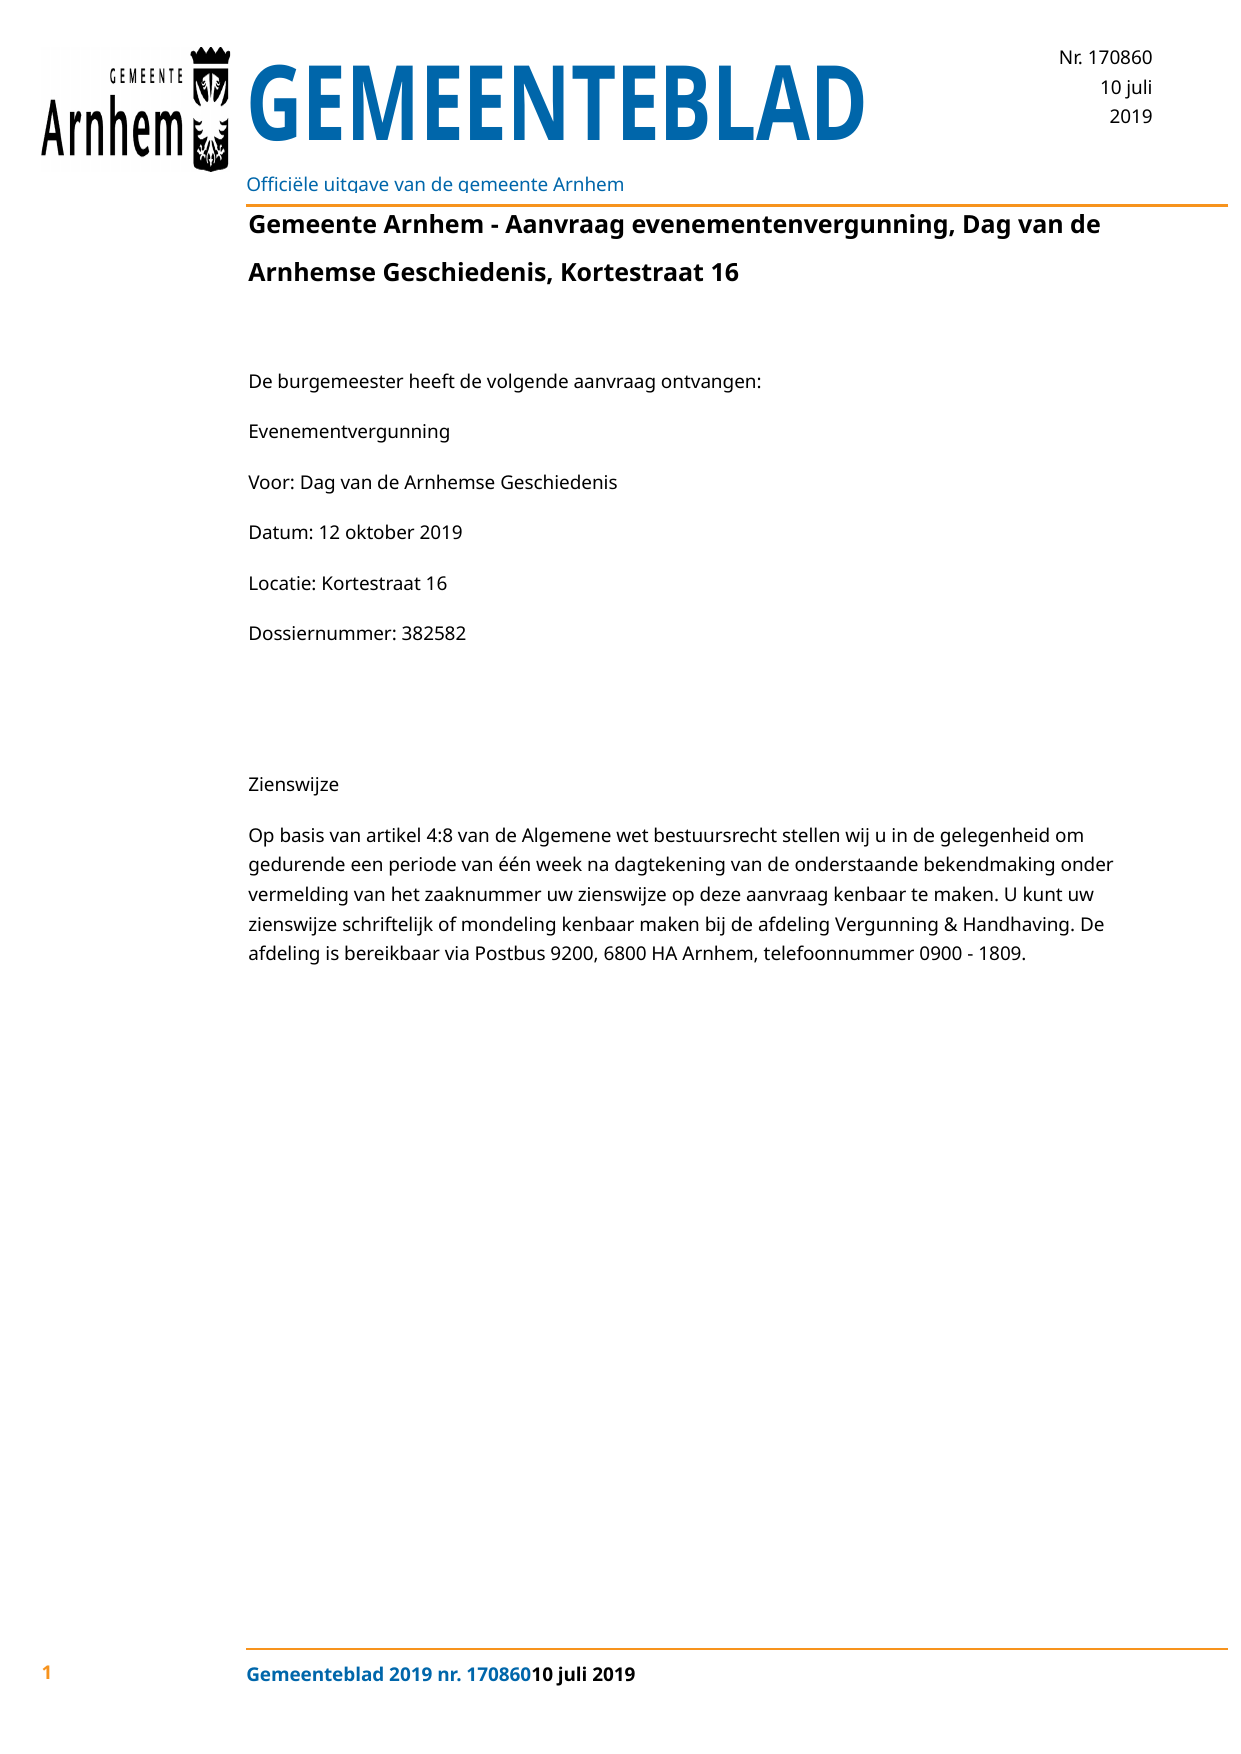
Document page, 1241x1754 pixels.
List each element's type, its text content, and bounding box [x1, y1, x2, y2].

text Voor: Dag van de Arnhemse Geschiedenis [248, 469, 1152, 495]
text Evenementvergunning [248, 419, 1152, 444]
text Op basis van artikel 4:8 van de Algemene wet bestuursrecht stellen wij u in de gelegenheid om gedurende een periode van één week na dagtekening van de onderstaande bekendmaking onder vermelding van het zaaknummer uw zienswijze op deze aanvraag kenbaar te maken. U kunt uw zienswijze schriftelijk of mondeling kenbaar maken bij de afdeling Vergunning & Handhaving. De afdeling is bereikbaar via Postbus 9200, 6800 HA Arnhem, telefoonnummer 0900 - 1809. [248, 822, 1152, 966]
text Dossiernummer: 382582 [248, 620, 1152, 646]
picture [41, 47, 231, 172]
text De burgemeester heeft de volgende aanvraag ontvangen: [248, 368, 1152, 394]
text Locatie: Kortestraat 16 [248, 570, 1152, 596]
text Zienswijze [248, 772, 1152, 797]
text Gemeente Arnhem - Aanvraag evenementenvergunning, Dag van de Arnhemse Geschiedenis, Kortestraat 16 [248, 207, 1152, 288]
text Datum: 12 oktober 2019 [248, 519, 1152, 545]
